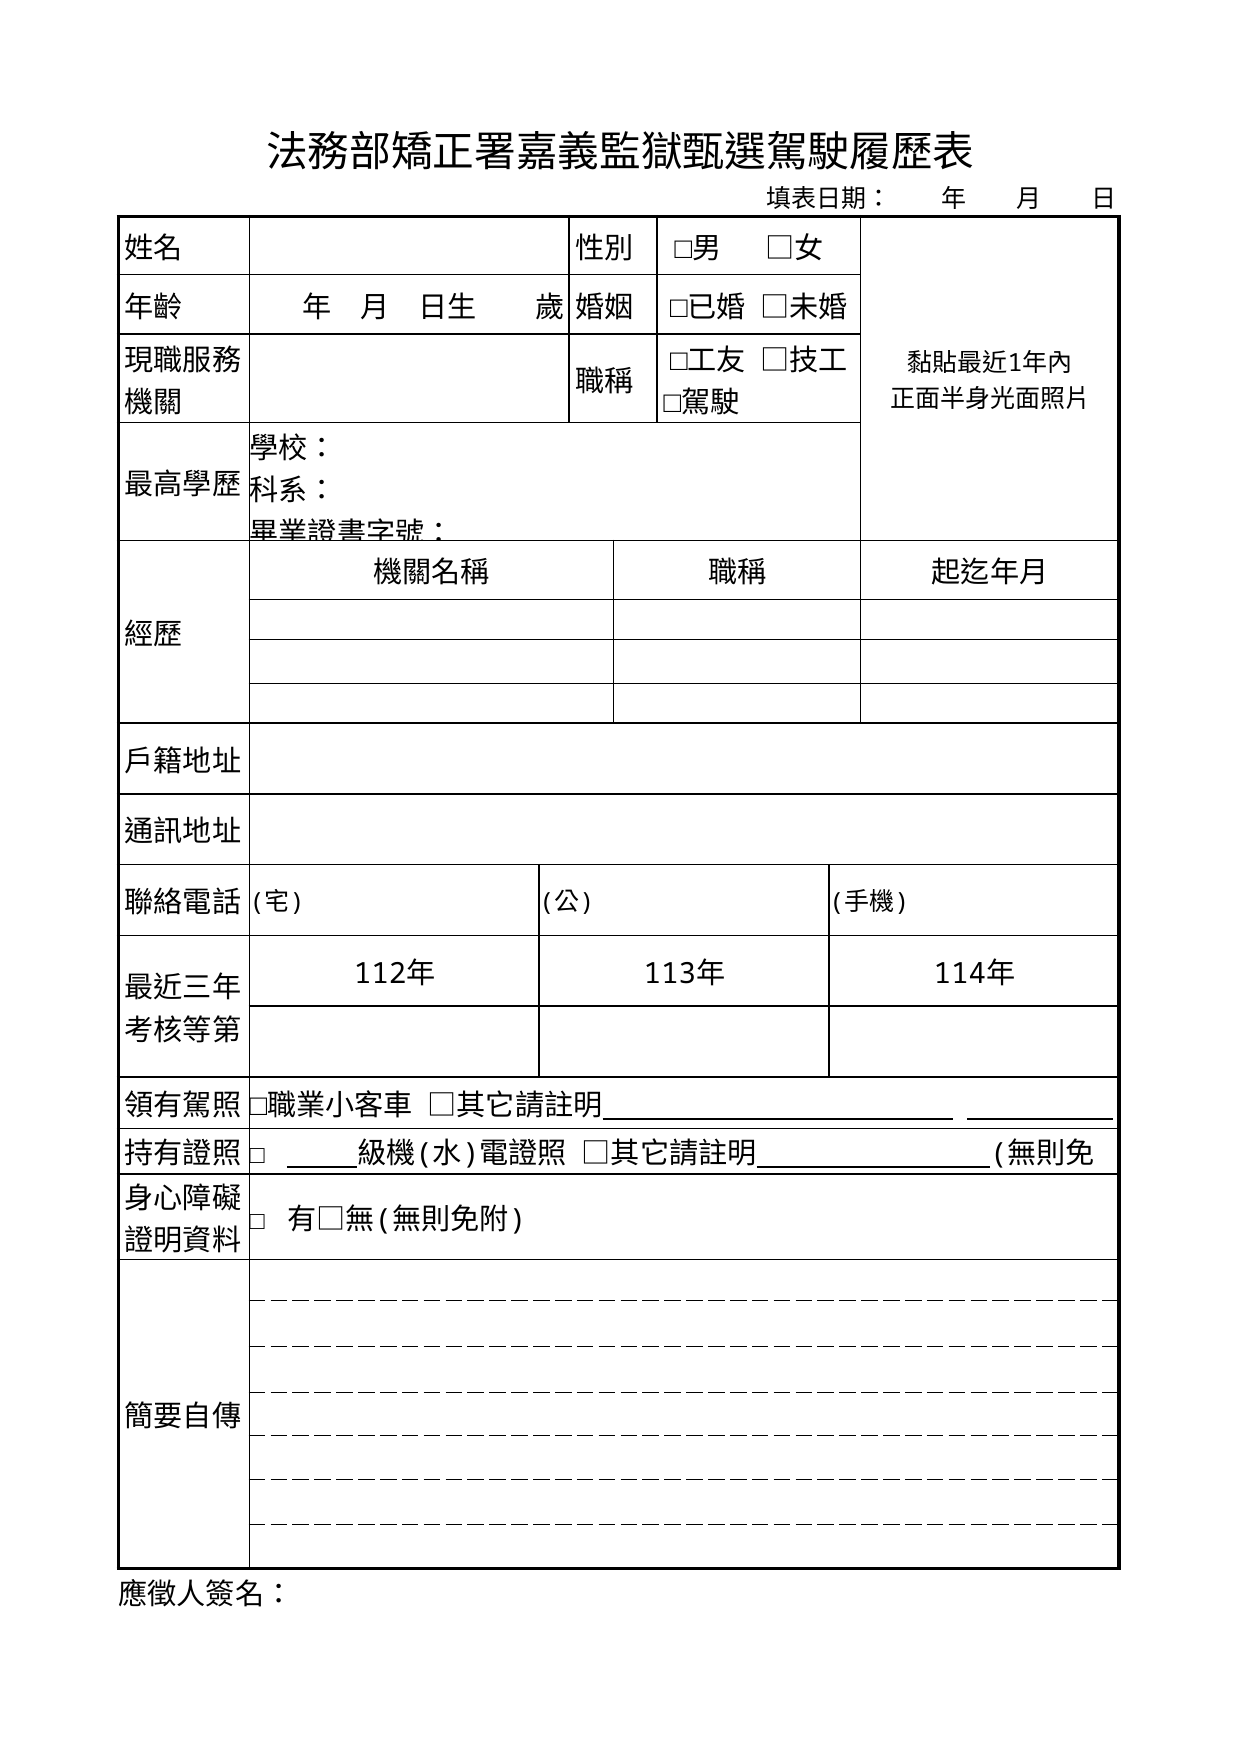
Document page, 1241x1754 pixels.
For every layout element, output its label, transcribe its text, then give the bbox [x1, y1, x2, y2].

table_cell 有□無(無則免附) [250, 1175, 1117, 1259]
text 填表日期： 年 月 日 [716, 178, 1122, 215]
table_cell [250, 335, 568, 421]
table_cell [614, 640, 860, 683]
table_cell 戶籍地址 [120, 724, 249, 793]
table_cell [861, 640, 1117, 683]
table_cell 經歷 [120, 541, 249, 722]
table_cell [250, 1007, 538, 1076]
table_cell 機關名稱 [250, 541, 613, 599]
table_cell 112年 [250, 936, 538, 1005]
table_cell [250, 1300, 1117, 1346]
table_cell □職業小客車 □其它請註明 [250, 1078, 1117, 1128]
table_cell [250, 1479, 1117, 1524]
table_cell 最高學歷 [120, 423, 249, 539]
table_cell [614, 600, 860, 639]
table_cell 年齡 [120, 275, 249, 333]
text 應徵人簽名： [118, 1570, 1122, 1613]
table_cell [250, 640, 613, 683]
table_cell [830, 1007, 1117, 1076]
table_header 性別 [570, 218, 656, 274]
table_header 姓名 [120, 218, 249, 274]
table_header 黏貼最近1年內 正面半身光面照片 [861, 218, 1117, 539]
table_cell (手機) [830, 865, 1117, 934]
table_cell 簡要自傳 [120, 1260, 249, 1567]
table_cell 聯絡電話 [120, 865, 249, 934]
table_cell [250, 1524, 1117, 1567]
table_cell □已婚 □未婚 [658, 275, 860, 333]
table_cell [250, 1346, 1117, 1392]
table_cell 身心障礙證明資料 [120, 1175, 249, 1259]
table_cell 學校： 科系： 畢業證書字號： [250, 423, 860, 539]
table_cell □工友 □技工 □駕駛 [658, 335, 860, 421]
table_header [250, 218, 568, 274]
table_cell [861, 600, 1117, 639]
table_cell 通訊地址 [120, 795, 249, 864]
table_cell 最近三年 考核等第 [120, 936, 249, 1076]
table_cell [861, 684, 1117, 722]
table_cell 職稱 [614, 541, 860, 599]
table_cell 婚姻 [570, 275, 656, 333]
table_cell [250, 600, 613, 639]
table_cell 現職服務機關 [120, 335, 249, 421]
table_cell 年 月 日生 歲 [250, 275, 568, 333]
table_cell 113年 [540, 936, 828, 1005]
text 法務部矯正署嘉義監獄甄選駕駛履歷表 [118, 118, 1122, 178]
table_cell 持有證照 [120, 1129, 249, 1173]
table_cell 職稱 [570, 335, 656, 421]
table_cell [614, 684, 860, 722]
table_header □男 □女 [658, 218, 860, 274]
table_cell [250, 724, 1117, 793]
table_cell [250, 795, 1117, 864]
table_cell [540, 1007, 828, 1076]
table_cell [250, 1435, 1117, 1479]
table_cell (公) [540, 865, 828, 934]
table_cell 114年 [830, 936, 1117, 1005]
table_cell [250, 1392, 1117, 1435]
table_cell 領有駕照 [120, 1078, 249, 1128]
table_cell [250, 684, 613, 722]
table_cell [250, 1260, 1117, 1300]
table_cell 起迄年月 [861, 541, 1117, 599]
table_cell (宅) [250, 865, 538, 934]
table_cell 級機(水)電證照 □其它請註明 (無則免附) [250, 1129, 1117, 1173]
